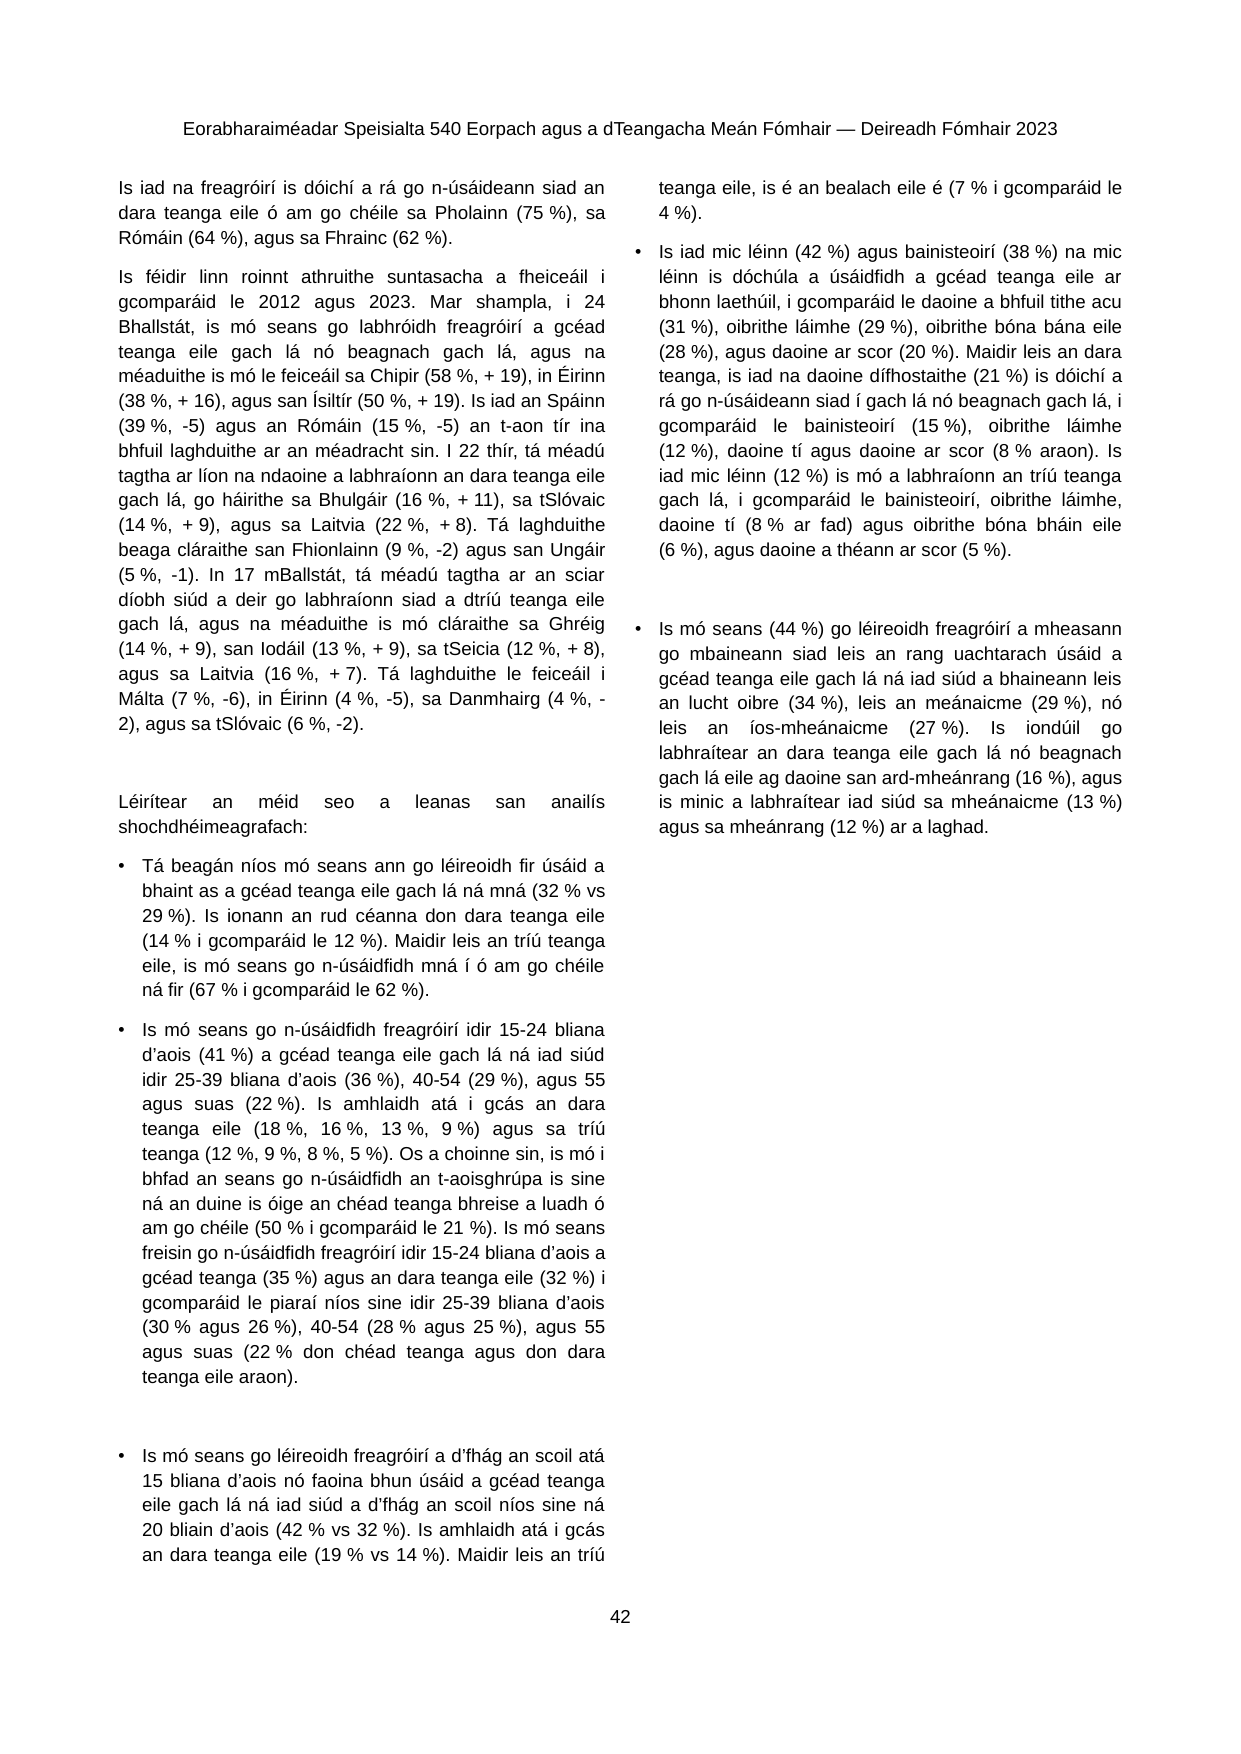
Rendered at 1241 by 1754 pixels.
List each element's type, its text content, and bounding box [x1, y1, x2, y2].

list Is iad mic léinn (42 %) agus bainisteoirí (38 %) na mic léinn is dóchúla a úsáidfidh a gcéad teanga eile ar bhonn laethúil, i gcomparáid le daoine a bhfuil tithe acu (31 %), oibrithe láimhe (29 %), oibrithe bóna bána eile (28 %), agus daoine ar scor (20 %). Maidir leis an dara teanga, is iad na daoine dífhostaithe (21 %) is dóichí a rá go n-úsáideann siad í gach lá nó beagnach gach lá, i gcomparáid le bainisteoirí (15 %), oibrithe láimhe (12 %), daoine tí agus daoine ar scor (8 % araon). Is iad mic léinn (12 %) is mó a labhraíonn an tríú teanga gach lá, i gcomparáid le bainisteoirí, oibrithe láimhe, daoine tí (8 % ar fad) agus oibrithe bóna bháin eile (6 %), agus daoine a théann ar scor (5 %). [635, 241, 1122, 560]
list Is mó seans (44 %) go léireoidh freagróirí a mheasann go mbaineann siad leis an rang uachtarach úsáid a gcéad teanga eile gach lá ná iad siúd a bhaineann leis an lucht oibre (34 %), leis an meánaicme (29 %), nó leis an íos-mheánaicme (27 %). Is iondúil go labhraítear an dara teanga eile gach lá nó beagnach gach lá eile ag daoine san ard-mheánrang (16 %), agus is minic a labhraítear iad siúd sa mheánaicme (13 %) agus sa mheánrang (12 %) ar a laghad. [635, 618, 1122, 838]
list Is mó seans go léireoidh freagróirí a d’fhág an scoil atá 15 bliana d’aois nó faoina bhun úsáid a gcéad teanga eile gach lá ná iad siúd a d’fhág an scoil níos sine ná 20 bliain d’aois (42 % vs 32 %). Is amhlaidh atá i gcás an dara teanga eile (19 % vs 14 %). Maidir leis an tríú [118, 1444, 605, 1565]
list Is mó seans go n-úsáidfidh freagróirí idir 15-24 bliana d’aois (41 %) a gcéad teanga eile gach lá ná iad siúd idir 25-39 bliana d’aois (36 %), 40-54 (29 %), agus 55 agus suas (22 %). Is amhlaidh atá i gcás an dara teanga eile (18 %, 16 %, 13 %, 9 %) agus sa tríú teanga (12 %, 9 %, 8 %, 5 %). Os a choinne sin, is mó i bhfad an seans go n-úsáidfidh an t-aoisghrúpa is sine ná an duine is óige an chéad teanga bhreise a luadh ó am go chéile (50 % i gcomparáid le 21 %). Is mó seans freisin go n-úsáidfidh freagróirí idir 15-24 bliana d’aois a gcéad teanga (35 %) agus an dara teanga eile (32 %) i gcomparáid le piaraí níos sine idir 25-39 bliana d’aois (30 % agus 26 %), 40-54 (28 % agus 25 %), agus 55 agus suas (22 % don chéad teanga agus don dara teanga eile araon). [118, 1019, 605, 1387]
list Tá beagán níos mó seans ann go léireoidh fir úsáid a bhaint as a gcéad teanga eile gach lá ná mná (32 % vs 29 %). Is ionann an rud céanna don dara teanga eile (14 % i gcomparáid le 12 %). Maidir leis an tríú teanga eile, is mó seans go n-úsáidfidh mná í ó am go chéile ná fir (67 % i gcomparáid le 62 %). [118, 855, 605, 1001]
text Is féidir linn roinnt athruithe suntasacha a fheiceáil i gcomparáid le 2012 agus 2023. Mar shampla, i 24 Bhallstát, is mó seans go labhróidh freagróirí a gcéad teanga eile gach lá nó beagnach gach lá, agus na méaduithe is mó le feiceáil sa Chipir (58 %, + 19), in Éirinn (38 %, + 16), agus san Ísiltír (50 %, + 19). Is iad an Spáinn (39 %, -5) agus an Rómáin (15 %, -5) an t-aon tír ina bhfuil laghduithe ar an méadracht sin. I 22 thír, tá méadú tagtha ar líon na ndaoine a labhraíonn an dara teanga eile gach lá, go háirithe sa Bhulgáir (16 %, + 11), sa tSlóvaic (14 %, + 9), agus sa Laitvia (22 %, + 8). Tá laghduithe beaga cláraithe san Fhionlainn (9 %, -2) agus san Ungáir (5 %, -1). In 17 mBallstát, tá méadú tagtha ar an sciar díobh siúd a deir go labhraíonn siad a dtríú teanga eile gach lá, agus na méaduithe is mó cláraithe sa Ghréig (14 %, + 9), san Iodáil (13 %, + 9), sa tSeicia (12 %, + 8), agus sa Laitvia (16 %, + 7). Tá laghduithe le feiceáil i Málta (7 %, -6), in Éirinn (4 %, -5), sa Danmhairg (4 %, -2), agus sa tSlóvaic (6 %, -2). [118, 266, 605, 734]
text Léirítear an méid seo a leanas san anailís shochdhéimeagrafach: [118, 791, 605, 837]
text Is iad na freagróirí is dóichí a rá go n-úsáideann siad an dara teanga eile ó am go chéile sa Pholainn (75 %), sa Rómáin (64 %), agus sa Fhrainc (62 %). [118, 177, 605, 248]
list teanga eile, is é an bealach eile é (7 % i gcomparáid le 4 %). [635, 177, 1122, 223]
